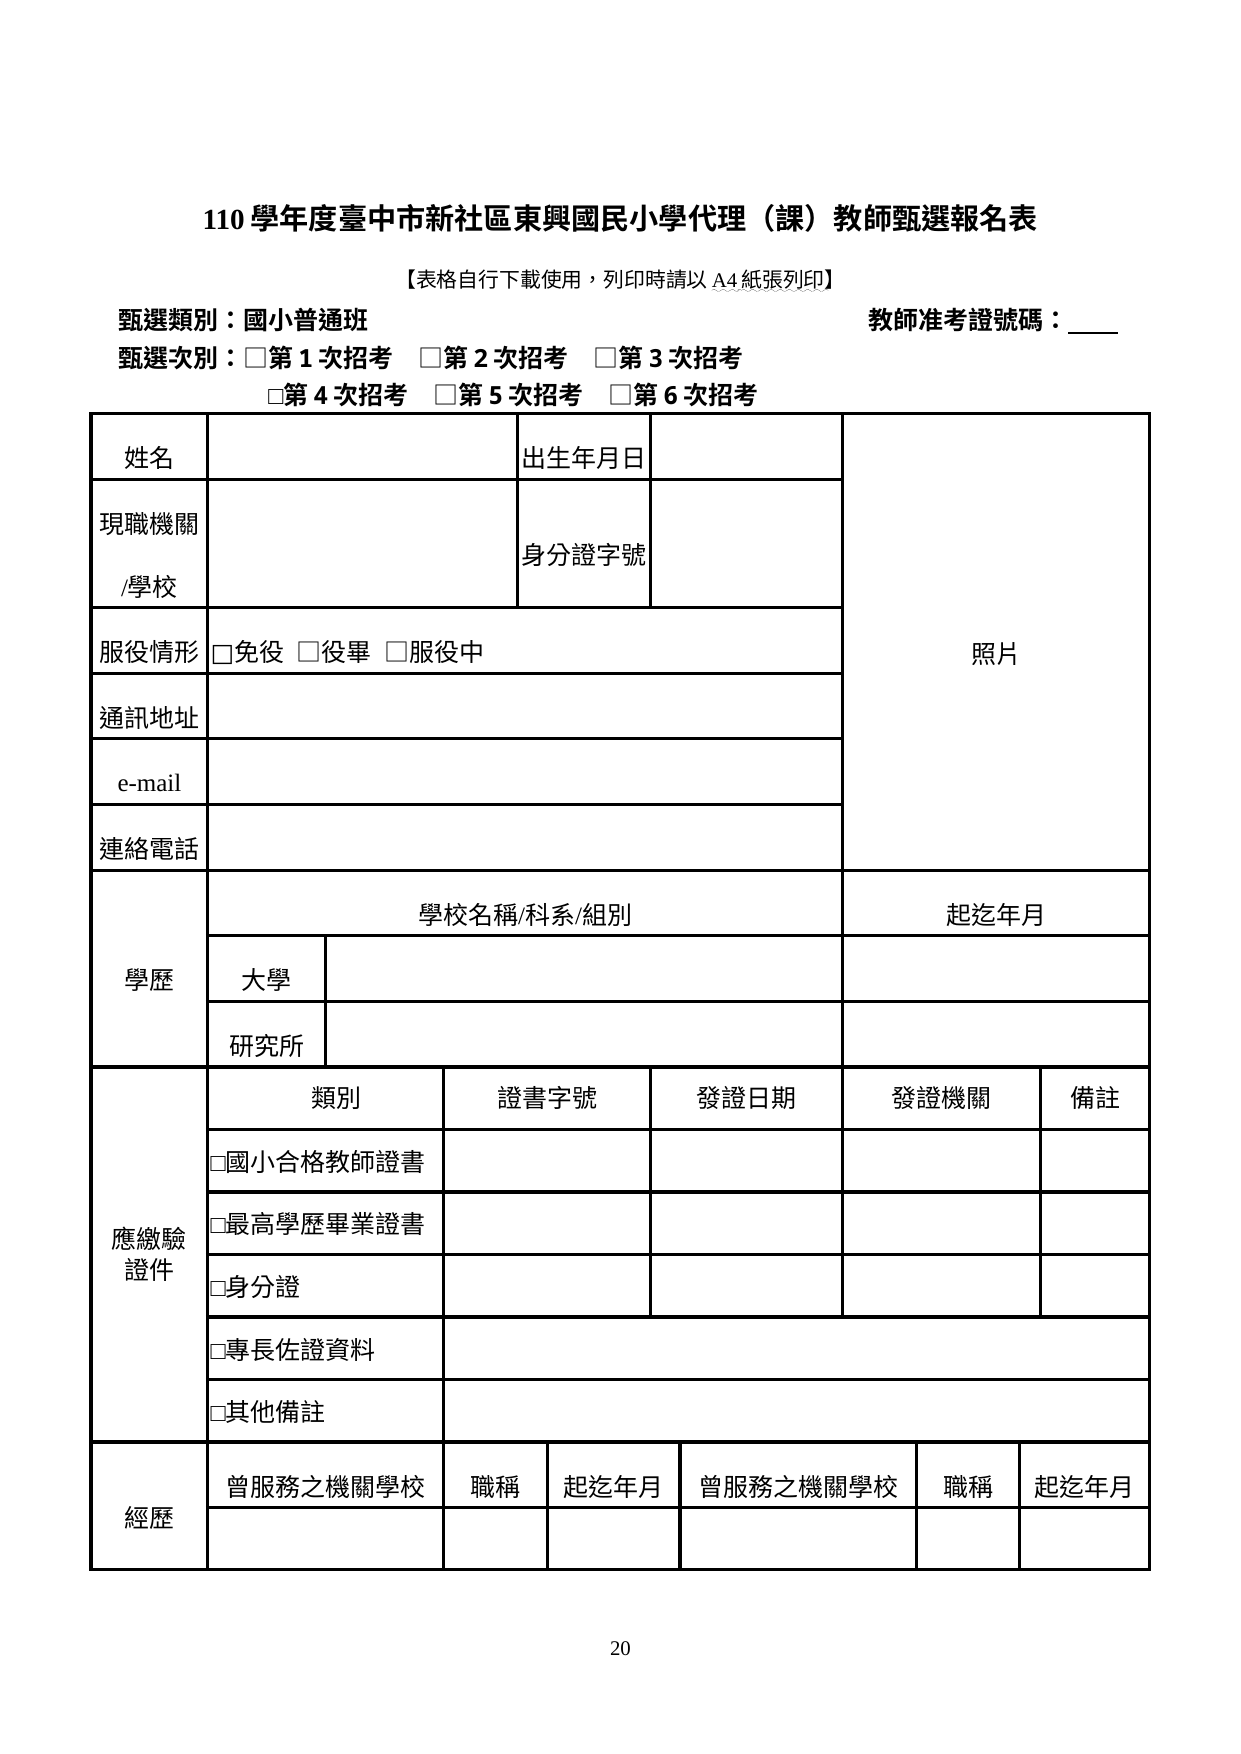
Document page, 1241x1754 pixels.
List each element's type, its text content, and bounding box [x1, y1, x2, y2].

table_cell [918, 1509, 1018, 1568]
table_cell [445, 1381, 1148, 1440]
table_cell 職稱 [918, 1444, 1018, 1506]
table_cell 服役情形 [93, 609, 206, 672]
table_cell [844, 937, 1148, 1000]
table_cell 曾服務之機關學校 [682, 1444, 915, 1506]
table_cell 身分證字號 [519, 481, 649, 606]
table_cell 發證日期 [652, 1069, 841, 1128]
table_cell 現職機關 /學校 [93, 481, 206, 606]
table_header 姓名 [93, 415, 206, 478]
table_header 照片 [844, 415, 1148, 868]
text □第4次招考 □第5次招考 □第6次招考 [118, 375, 1122, 412]
table_cell [327, 937, 841, 1000]
table_cell [445, 1131, 649, 1190]
table_cell 起迄年月 [549, 1444, 678, 1506]
table_cell [445, 1256, 649, 1315]
table_cell [844, 1256, 1039, 1315]
table_cell 類別 [209, 1069, 442, 1128]
table_cell 起迄年月 [1021, 1444, 1148, 1506]
table_cell □國小合格教師證書 [209, 1131, 442, 1190]
table_cell 證書字號 [445, 1069, 649, 1128]
table_cell 經歷 [93, 1444, 206, 1568]
table_cell [445, 1319, 1148, 1378]
table_cell [1042, 1194, 1148, 1253]
table_cell [652, 1131, 841, 1190]
table_header [652, 415, 841, 478]
table_cell [549, 1509, 678, 1568]
table_cell [209, 740, 841, 803]
table_cell [844, 1194, 1039, 1253]
table_cell [652, 1256, 841, 1315]
table_cell 曾服務之機關學校 [209, 1444, 442, 1506]
table_cell □最高學歷畢業證書 [209, 1194, 442, 1253]
text 甄選次別：□第1次招考 □第2次招考 □第3次招考 [118, 337, 1122, 375]
table_cell [1021, 1509, 1148, 1568]
table_cell 學校名稱/科系/組別 [209, 872, 841, 934]
table_cell 備註 [1042, 1069, 1148, 1128]
table_cell [1042, 1131, 1148, 1190]
table_cell □其他備註 [209, 1381, 442, 1440]
table_cell [209, 481, 516, 606]
text 甄選類別：國小普通班 教師准考證號碼： [118, 300, 1122, 337]
table_header 出生年月日 [519, 415, 649, 478]
table_cell 研究所 [209, 1003, 324, 1065]
table_cell [1042, 1256, 1148, 1315]
table_cell [844, 1131, 1039, 1190]
table_cell [652, 481, 841, 606]
text 【表格自行下載使用，列印時請以A4紙張列印】 [118, 237, 1122, 300]
table_cell 學歷 [93, 872, 206, 1065]
table_cell [209, 675, 841, 737]
text 110學年度臺中市新社區東興國民小學代理（課）教師甄選報名表 [118, 175, 1122, 237]
table_cell [445, 1509, 546, 1568]
table_cell 起迄年月 [844, 872, 1148, 934]
table_cell [209, 1509, 442, 1568]
table_cell [682, 1509, 915, 1568]
table_cell □專長佐證資料 [209, 1319, 442, 1378]
table_cell □身分證 [209, 1256, 442, 1315]
table_cell [445, 1194, 649, 1253]
table_cell [209, 806, 841, 868]
table_cell 發證機關 [844, 1069, 1039, 1128]
table_cell 通訊地址 [93, 675, 206, 737]
table_cell □免役 □役畢 □服役中 [209, 609, 841, 672]
table_cell 大學 [209, 937, 324, 1000]
table_cell e-mail [93, 740, 206, 803]
table_cell 連絡電話 [93, 806, 206, 868]
table_cell [652, 1194, 841, 1253]
table_cell 職稱 [445, 1444, 546, 1506]
table_cell [327, 1003, 841, 1065]
table_cell 應繳驗 證件 [93, 1069, 206, 1440]
table_cell [844, 1003, 1148, 1065]
table_header [209, 415, 516, 478]
